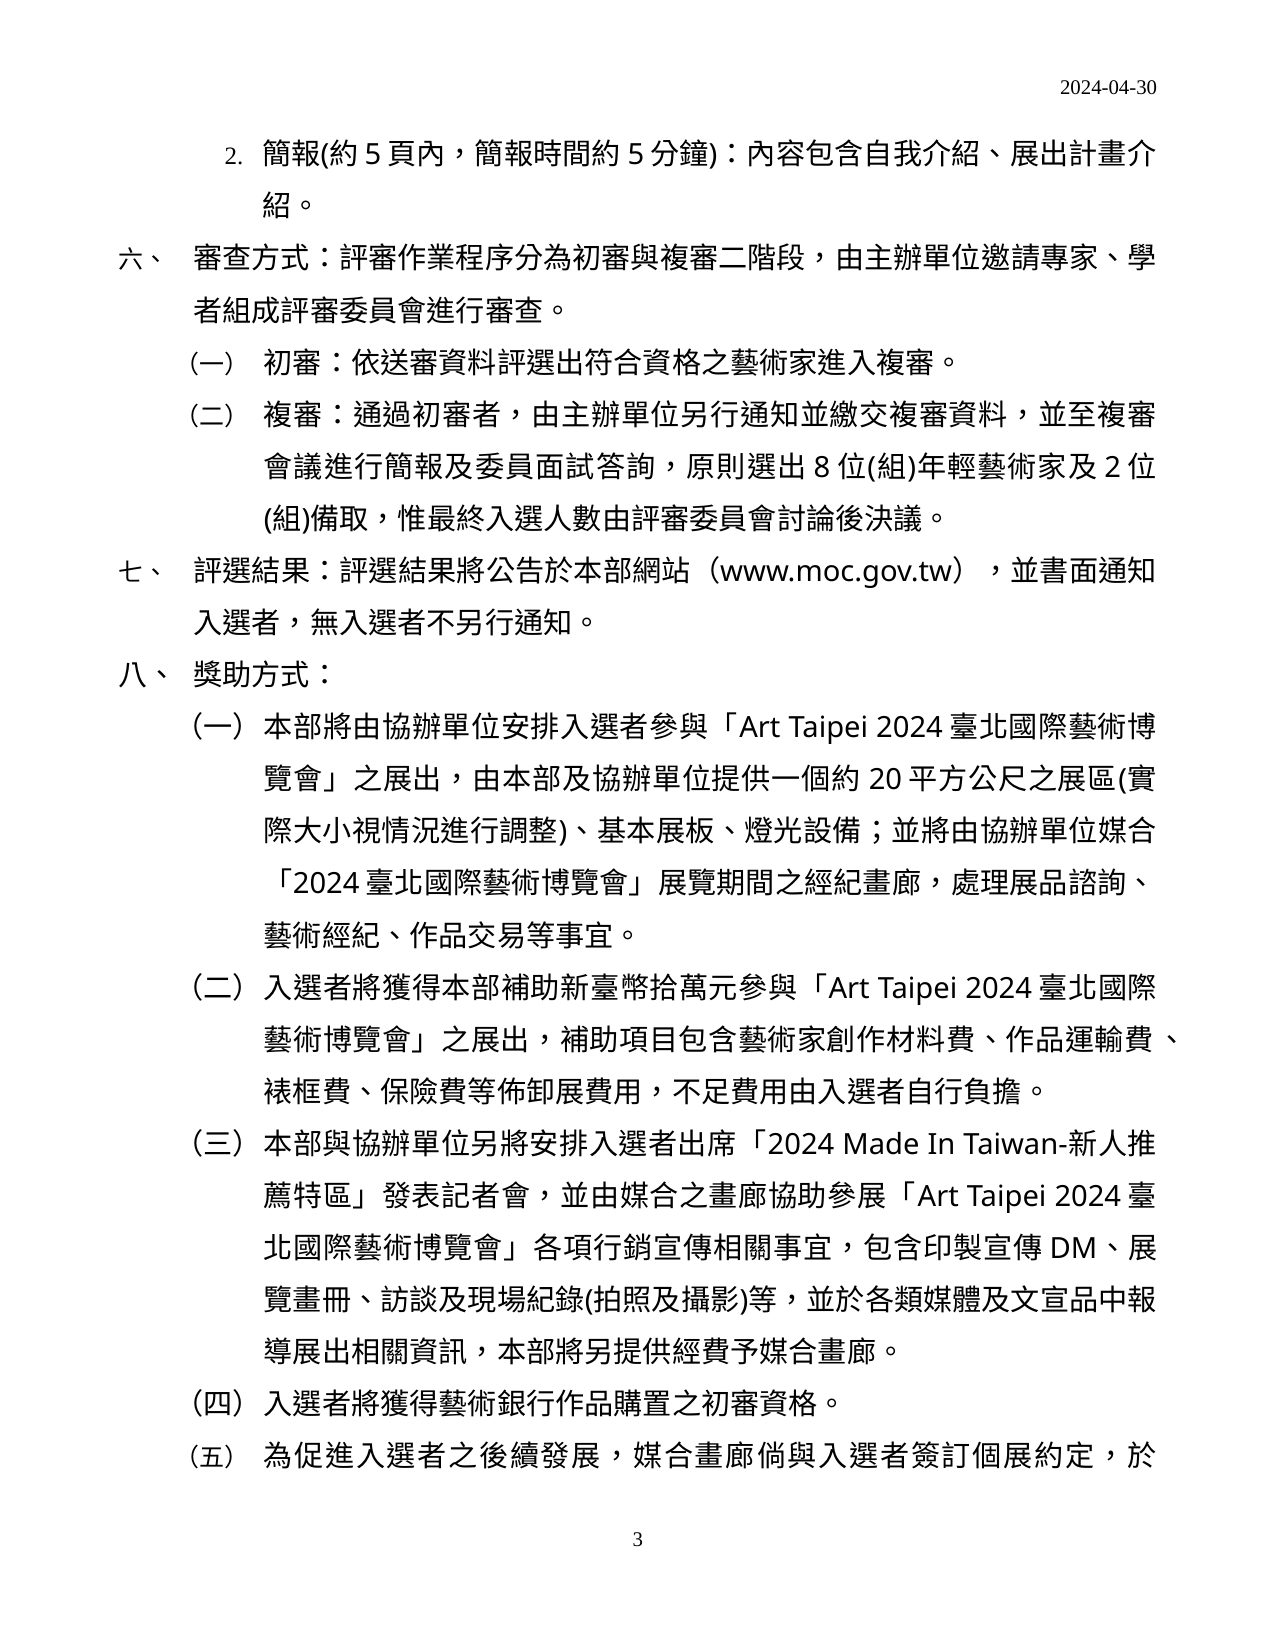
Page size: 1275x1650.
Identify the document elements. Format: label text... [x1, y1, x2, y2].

list 初審：依送審資料評選出符合資格之藝術家進入複審。 [174, 331, 1157, 383]
list 本部將由協辦單位安排入選者參與「Art Taipei 2024臺北國際藝術博覽會」之展出，由本部及協辦單位提供一個約20平方公尺之展區(實際大小視情況進行調整)、基本展板、燈光設備；並將由協辦單位媒合「2024臺北國際藝術博覽會」展覽期間之經紀畫廊，處理展品諮詢、藝術經紀、作品交易等事宜。 [174, 696, 1157, 956]
list 獎助方式： [118, 644, 1157, 696]
list 入選者將獲得本部補助新臺幣拾萬元參與「Art Taipei 2024臺北國際藝術博覽會」之展出，補助項目包含藝術家創作材料費、作品運輸費、裱框費、保險費等佈卸展費用，不足費用由入選者自行負擔。 [174, 956, 1157, 1113]
list 複審：通過初審者，由主辦單位另行通知並繳交複審資料，並至複審會議進行簡報及委員面試答詢，原則選出8位(組)年輕藝術家及2位(組)備取，惟最終入選人數由評審委員會討論後決議。 [174, 383, 1157, 540]
list 為促進入選者之後續發展，媒合畫廊倘與入選者簽訂個展約定，於 [174, 1425, 1157, 1477]
list 審查方式：評審作業程序分為初審與複審二階段，由主辦單位邀請專家、學者組成評審委員會進行審查。 [118, 227, 1157, 331]
list 入選者將獲得藝術銀行作品購置之初審資格。 [174, 1373, 1157, 1425]
list 評選結果：評選結果將公告於本部網站（www.moc.gov.tw），並書面通知入選者，無入選者不另行通知。 [118, 540, 1157, 644]
list 簡報(約5頁內，簡報時間約5分鐘)：內容包含自我介紹、展出計畫介紹。 [224, 123, 1157, 227]
list 本部與協辦單位另將安排入選者出席「2024 Made In Taiwan-新人推薦特區」發表記者會，並由媒合之畫廊協助參展「Art Taipei 2024臺北國際藝術博覽會」各項行銷宣傳相關事宜，包含印製宣傳DM、展覽畫冊、訪談及現場紀錄(拍照及攝影)等，並於各類媒體及文宣品中報導展出相關資訊，本部將另提供經費予媒合畫廊。 [174, 1113, 1157, 1373]
